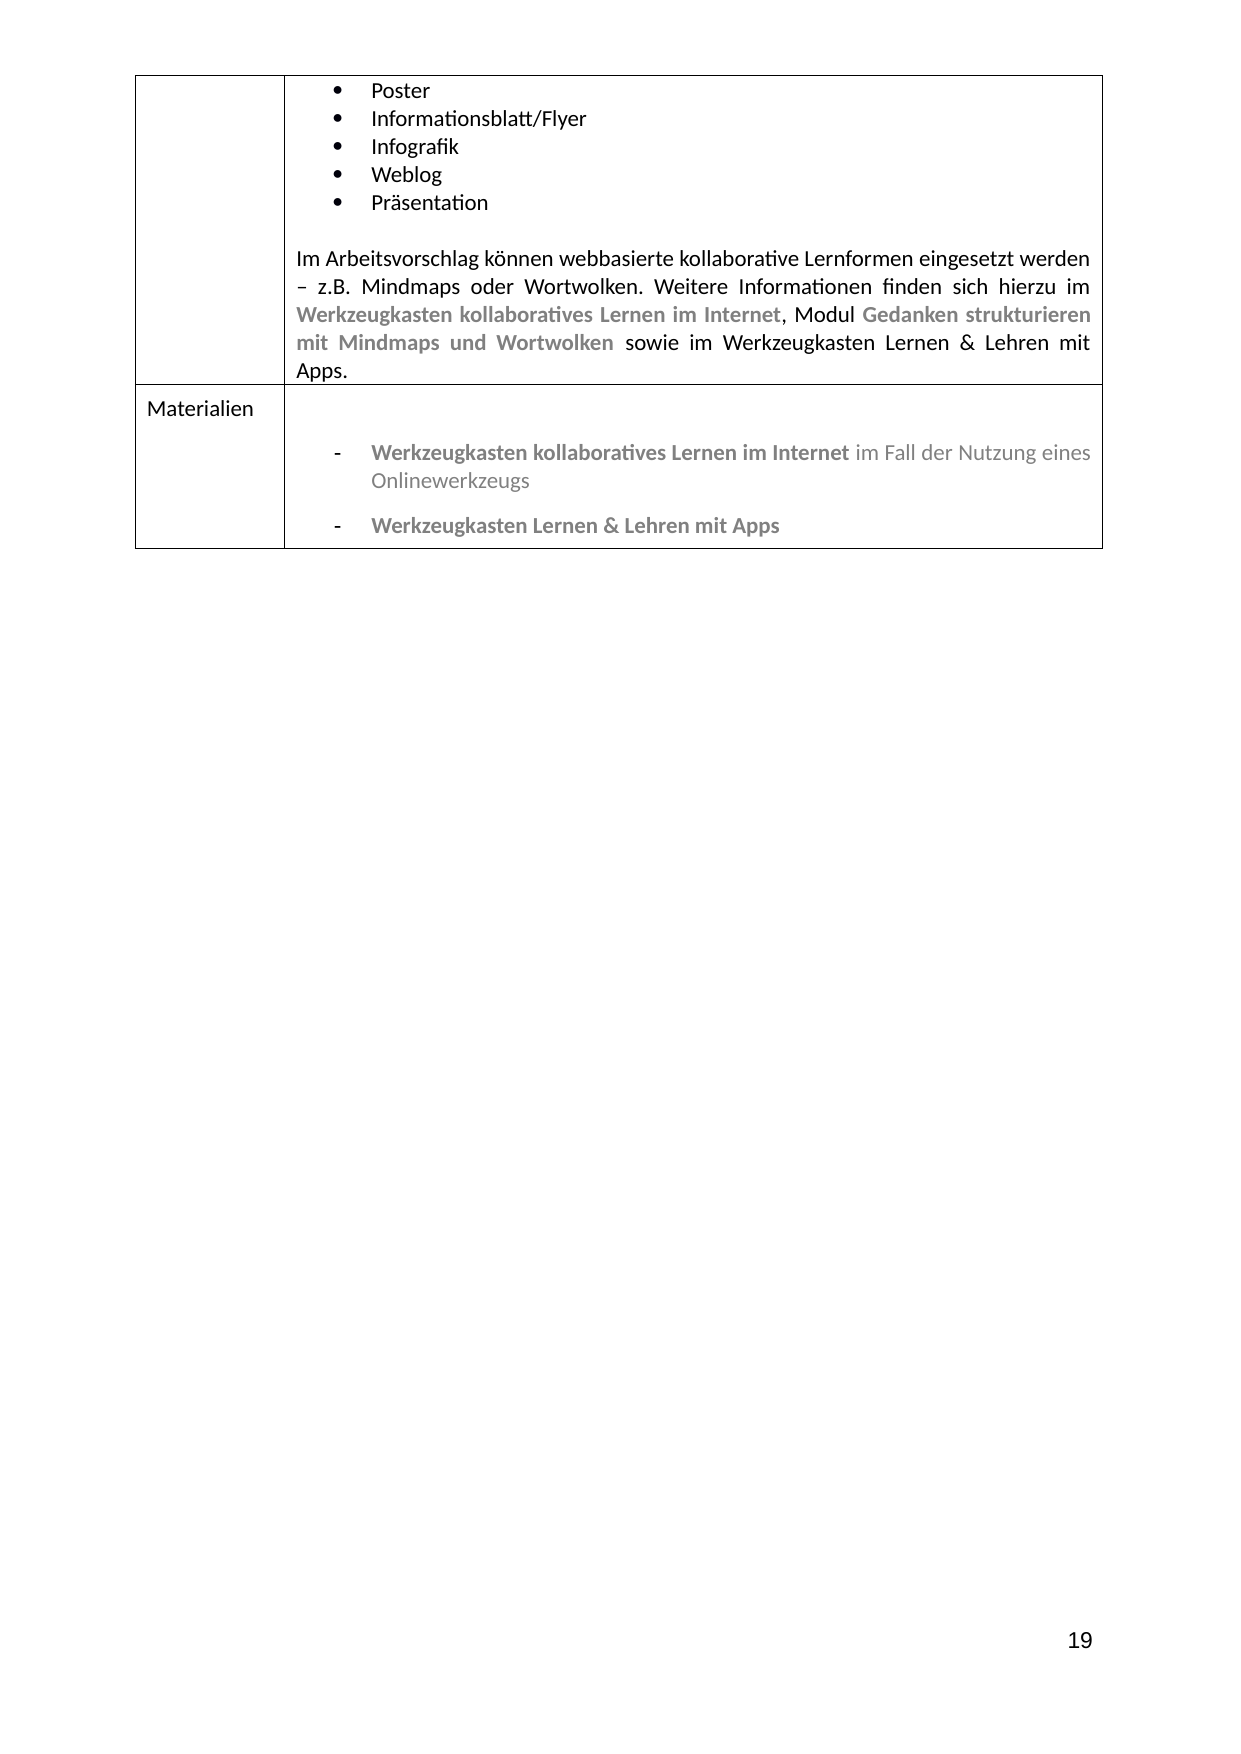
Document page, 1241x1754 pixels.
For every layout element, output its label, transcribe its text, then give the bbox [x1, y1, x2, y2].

table_cell Materialien [136, 385, 284, 547]
table_cell Werkzeugkasten kollaboratives Lernen im Internet im Fall der Nutzung eines Onlinewerkzeugs Werkzeugkasten Lernen & Lehren mit Apps [285, 385, 1102, 547]
table_cell Der Leitfaden kann über den Klassenverband hinaus als Informationsmaterial klassen- und jahrgangsübergreifend eingesetzt werden. Die erstellenden Schüler_innen werden damit zu Internetbotschafter_innen für ihre Mitschüler_innen. Je nach Interessenlage, Vorwissen und vorhandenen Möglichkeiten können weitere, beziehungsweise komplexere Formate zur Leitfadenerstellung umgesetzt werden: Poster Informationsblatt/Flyer Infografik Weblog Präsentation Im Arbeitsvorschlag können webbasierte kollaborative Lernformen eingesetzt werden – z.B. Mindmaps oder Wortwolken. Weitere Informationen finden sich hierzu im Werkzeugkasten kollaboratives Lernen im Internet, Modul Gedanken strukturieren mit Mindmaps und Wortwolken sowie im Werkzeugkasten Lernen & Lehren mit Apps. [285, 76, 1102, 384]
table_cell [136, 76, 284, 384]
